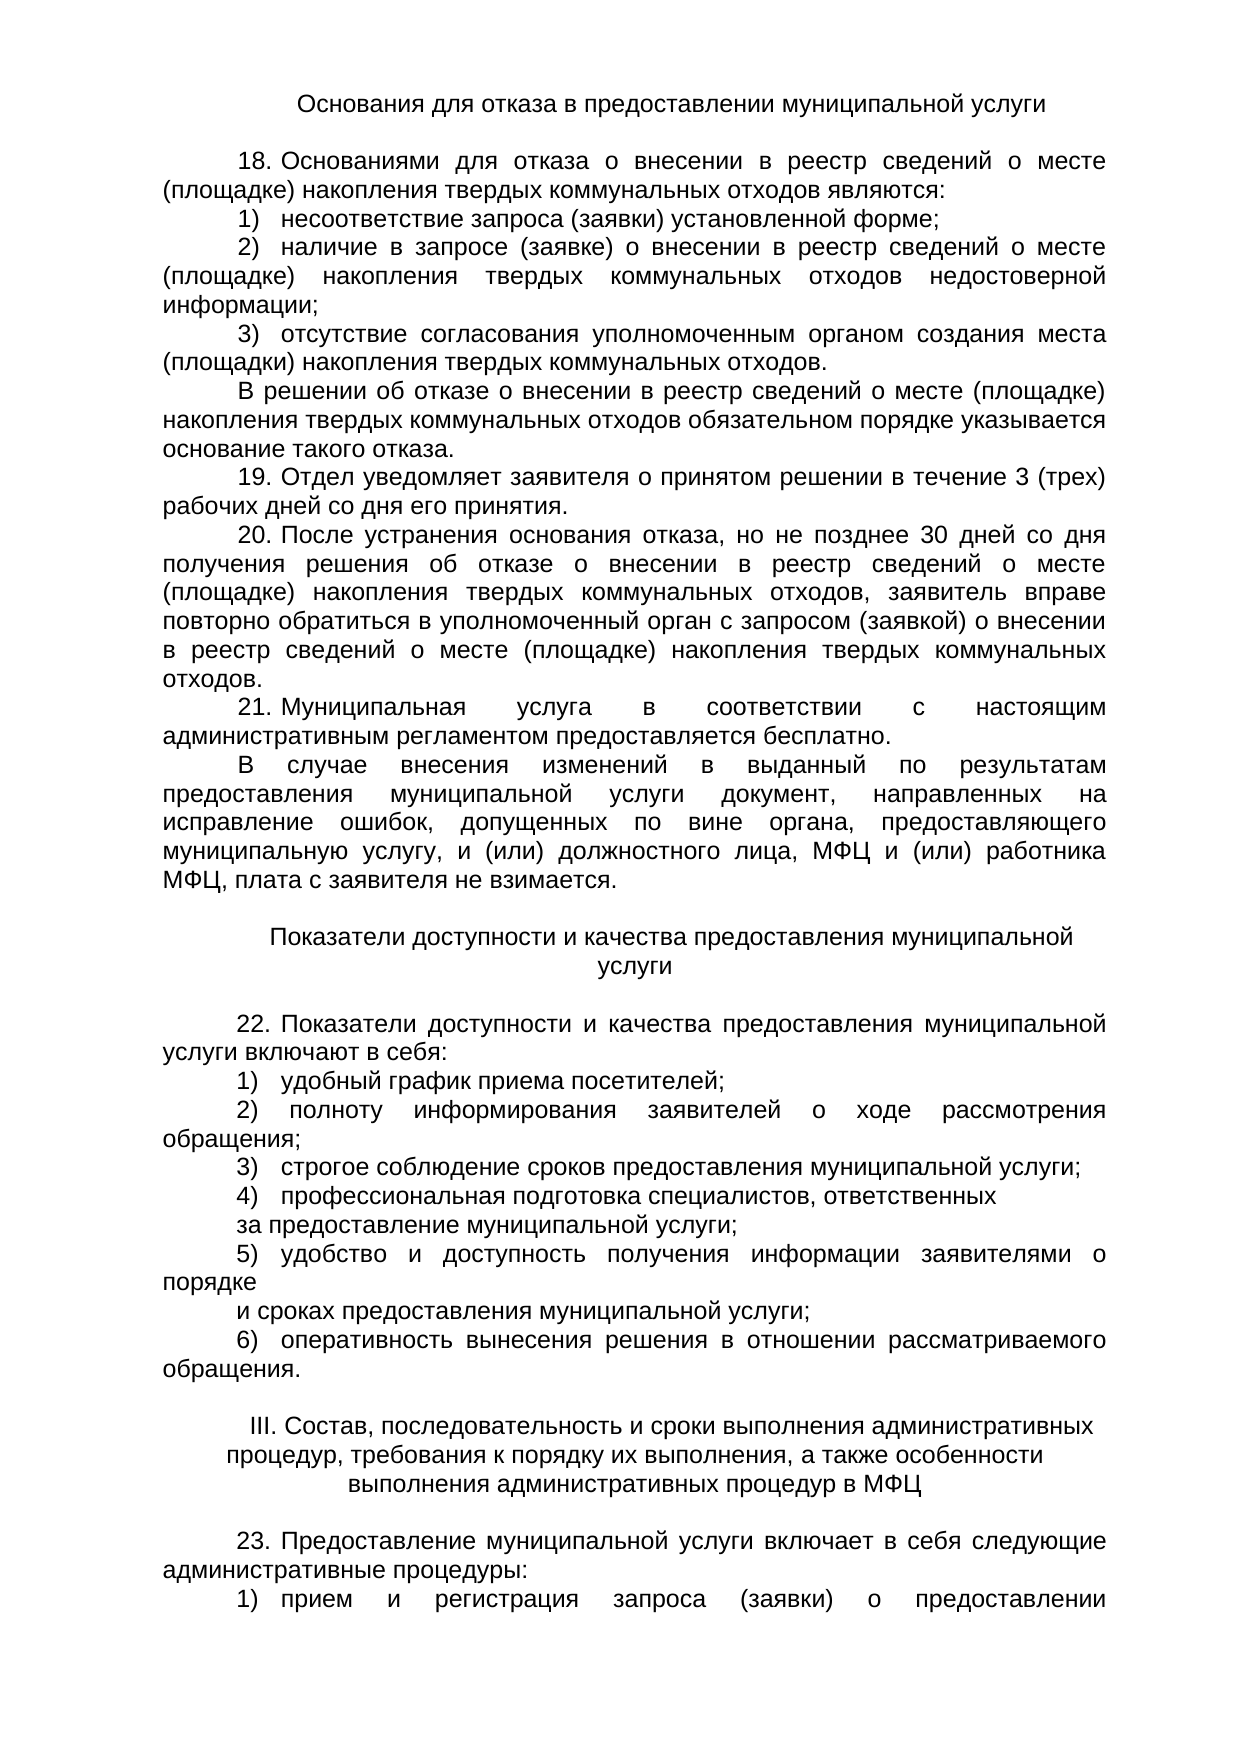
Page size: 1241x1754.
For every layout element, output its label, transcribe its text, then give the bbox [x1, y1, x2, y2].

text 18. Основаниями для отказа о внесении в реестр сведений о месте (площадке) накопления твердых коммунальных отходов являются: [162, 146, 1107, 204]
text 23. Предоставление муниципальной услуги включает в себя следующие административные процедуры: [162, 1526, 1107, 1584]
text 5) удобство и доступность получения информации заявителями о порядке [162, 1239, 1107, 1296]
text 20. После устранения основания отказа, но не позднее 30 дней со дня получения решения об отказе о внесении в реестр сведений о месте (площадке) накопления твердых коммунальных отходов, заявитель вправе повторно обратиться в уполномоченный орган с запросом (заявкой) о внесении в реестр сведений о месте (площадке) накопления твердых коммунальных отходов. [162, 520, 1107, 692]
text и сроках предоставления муниципальной услуги; [162, 1296, 1107, 1325]
text 4) профессиональная подготовка специалистов, ответственных [162, 1181, 1107, 1210]
text 19. Отдел уведомляет заявителя о принятом решении в течение 3 (трех) рабочих дней со дня его принятия. [162, 462, 1107, 520]
text 1) удобный график приема посетителей; [162, 1066, 1107, 1095]
text 21. Муниципальная услуга в соответствии с настоящим административным регламентом предоставляется бесплатно. [162, 692, 1107, 750]
text В случае внесения изменений в выданный по результатам предоставления муниципальной услуги документ, направленных на исправление ошибок, допущенных по вине органа, предоставляющего муниципальную услугу, и (или) должностного лица, МФЦ и (или) работника МФЦ, плата с заявителя не взимается. [162, 750, 1107, 894]
text 3) строгое соблюдение сроков предоставления муниципальной услуги; [162, 1152, 1107, 1181]
text 3) отсутствие согласования уполномоченным органом создания места (площадки) накопления твердых коммунальных отходов. [162, 319, 1107, 376]
text Основания для отказа в предоставлении муниципальной услуги [162, 89, 1107, 117]
text 22. Показатели доступности и качества предоставления муниципальной услуги включают в себя: [162, 1009, 1107, 1066]
text 1) прием и регистрация запроса (заявки) о предоставлении [162, 1584, 1107, 1612]
text 6) оперативность вынесения решения в отношении рассматриваемого обращения. [162, 1325, 1107, 1382]
text 2) полноту информирования заявителей о ходе рассмотрения обращения; [162, 1095, 1107, 1152]
text за предоставление муниципальной услуги; [162, 1210, 1107, 1239]
text В решении об отказе о внесении в реестр сведений о месте (площадке) накопления твердых коммунальных отходов обязательном порядке указывается основание такого отказа. [162, 376, 1107, 462]
text 2) наличие в запросе (заявке) о внесении в реестр сведений о месте (площадке) накопления твердых коммунальных отходов недостоверной информации; [162, 232, 1107, 319]
text 1) несоответствие запроса (заявки) установленной форме; [162, 204, 1107, 232]
list III. Состав, последовательность и сроки выполнения административных процедур, требования к порядку их выполнения, а также особенности выполнения административных процедур в МФЦ [162, 1411, 1107, 1497]
text Показатели доступности и качества предоставления муниципальной услуги [162, 922, 1107, 980]
